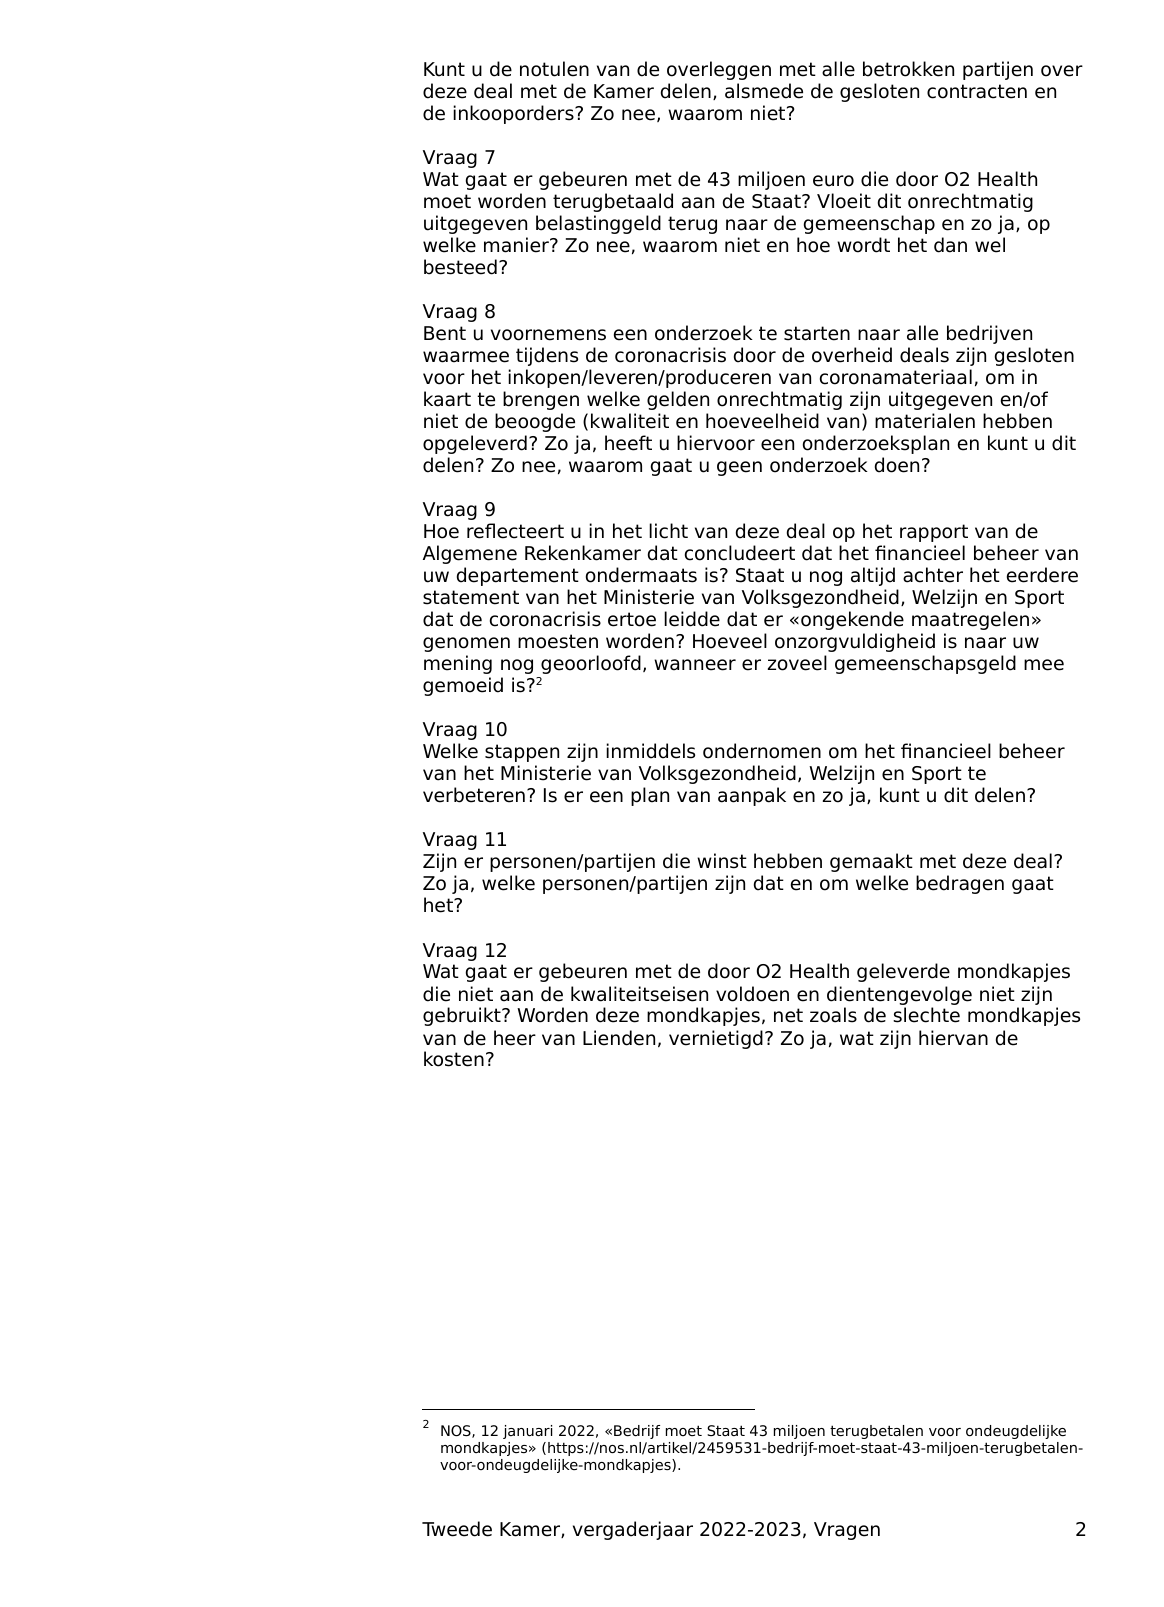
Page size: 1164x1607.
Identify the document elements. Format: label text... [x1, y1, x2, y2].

text NOS, 12 januari 2022, «Bedrijf moet Staat 43 miljoen terugbetalen voor ondeugdelijke mondkapjes» (https://nos.nl/artikel/2459531-bedrijf-moet-staat-43-miljoen-terugbetalen-voor-ondeugdelijke-mondkapjes). [422, 1418, 1087, 1474]
text Vraag 12 [422, 939, 1087, 961]
text Vraag 9 [422, 499, 1087, 521]
text Vraag 10 [422, 719, 1087, 741]
text Zijn er personen/partijen die winst hebben gemaakt met deze deal? Zo ja, welke personen/partijen zijn dat en om welke bedragen gaat het? [422, 851, 1087, 917]
text Kunt u de notulen van de overleggen met alle betrokken partijen over deze deal met de Kamer delen, alsmede de gesloten contracten en de inkooporders? Zo nee, waarom niet? [422, 59, 1087, 125]
text Wat gaat er gebeuren met de 43 miljoen euro die door O2 Health moet worden terugbetaald aan de Staat? Vloeit dit onrechtmatig uitgegeven belastinggeld terug naar de gemeenschap en zo ja, op welke manier? Zo nee, waarom niet en hoe wordt het dan wel besteed? [422, 169, 1087, 279]
text Bent u voornemens een onderzoek te starten naar alle bedrijven waarmee tijdens de coronacrisis door de overheid deals zijn gesloten voor het inkopen/leveren/produceren van coronamateriaal, om in kaart te brengen welke gelden onrechtmatig zijn uitgegeven en/of niet de beoogde (kwaliteit en hoeveelheid van) materialen hebben opgeleverd? Zo ja, heeft u hiervoor een onderzoeksplan en kunt u dit delen? Zo nee, waarom gaat u geen onderzoek doen? [422, 323, 1087, 477]
text Vraag 11 [422, 829, 1087, 851]
text Wat gaat er gebeuren met de door O2 Health geleverde mondkapjes die niet aan de kwaliteitseisen voldoen en dientengevolge niet zijn gebruikt? Worden deze mondkapjes, net zoals de slechte mondkapjes van de heer van Lienden, vernietigd? Zo ja, wat zijn hiervan de kosten? [422, 961, 1087, 1071]
text Hoe reflecteert u in het licht van deze deal op het rapport van de Algemene Rekenkamer dat concludeert dat het financieel beheer van uw departement ondermaats is? Staat u nog altijd achter het eerdere statement van het Ministerie van Volksgezondheid, Welzijn en Sport dat de coronacrisis ertoe leidde dat er «ongekende maatregelen» genomen moesten worden? Hoeveel onzorgvuldigheid is naar uw mening nog geoorloofd, wanneer er zoveel gemeenschapsgeld mee gemoeid is? [422, 521, 1087, 697]
text Welke stappen zijn inmiddels ondernomen om het financieel beheer van het Ministerie van Volksgezondheid, Welzijn en Sport te verbeteren? Is er een plan van aanpak en zo ja, kunt u dit delen? [422, 741, 1087, 807]
text Vraag 7 [422, 147, 1087, 169]
text Vraag 8 [422, 301, 1087, 323]
